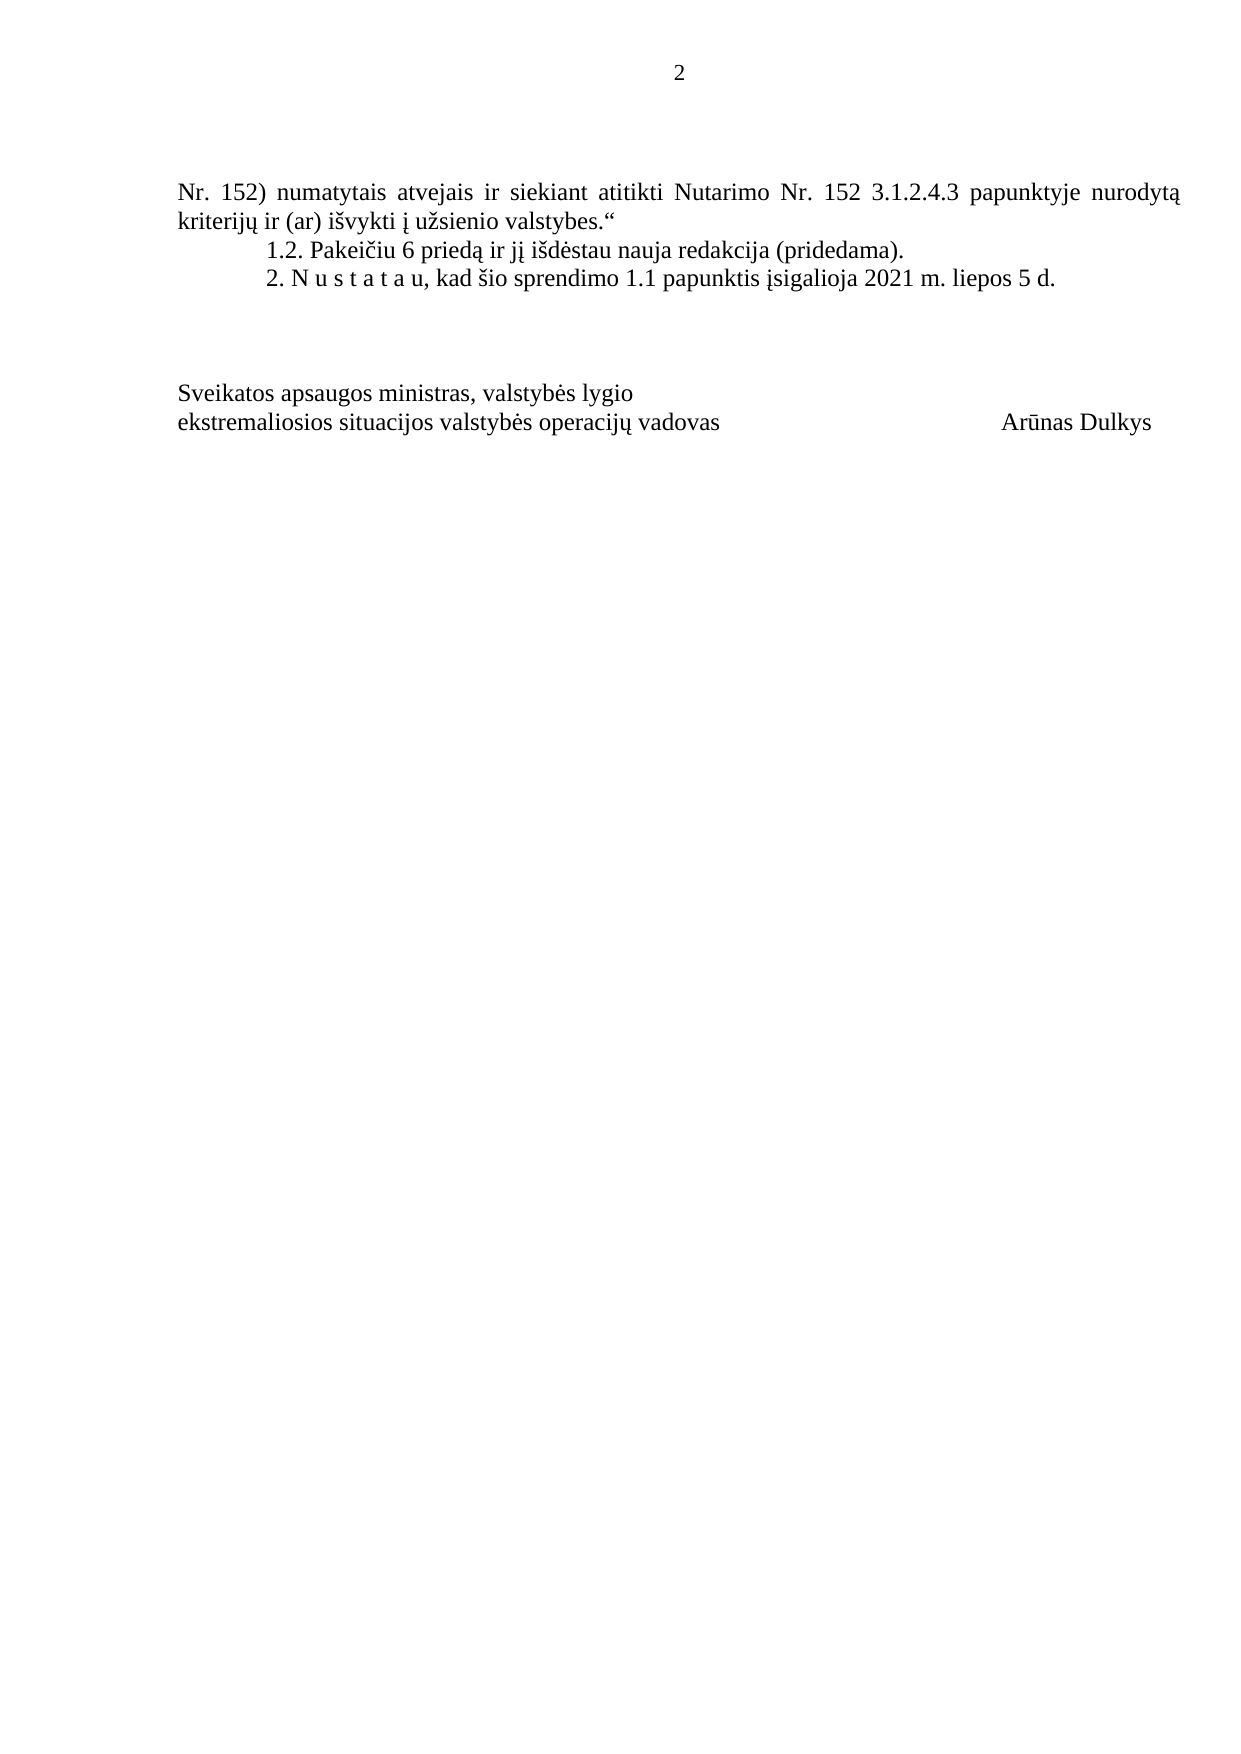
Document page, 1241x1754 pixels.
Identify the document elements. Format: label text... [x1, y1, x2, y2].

text Sveikatos apsaugos ministras, valstybės lygio [177, 378, 1181, 407]
text ekstremaliosios situacijos valstybės operacijų vadovas Arūnas Dulkys [177, 407, 1181, 436]
text Nr. 152) numatytais atvejais ir siekiant atitikti Nutarimo Nr. 152 3.1.2.4.3 papunktyje nurodytą kriterijų ir (ar) išvykti į užsienio valstybes.“ [177, 177, 1181, 235]
text 2. N u s t a t a u, kad šio sprendimo 1.1 papunktis įsigalioja 2021 m. liepos 5 d. [177, 263, 1181, 292]
text 1.2. Pakeičiu 6 priedą ir jį išdėstau nauja redakcija (pridedama). [177, 235, 1181, 263]
